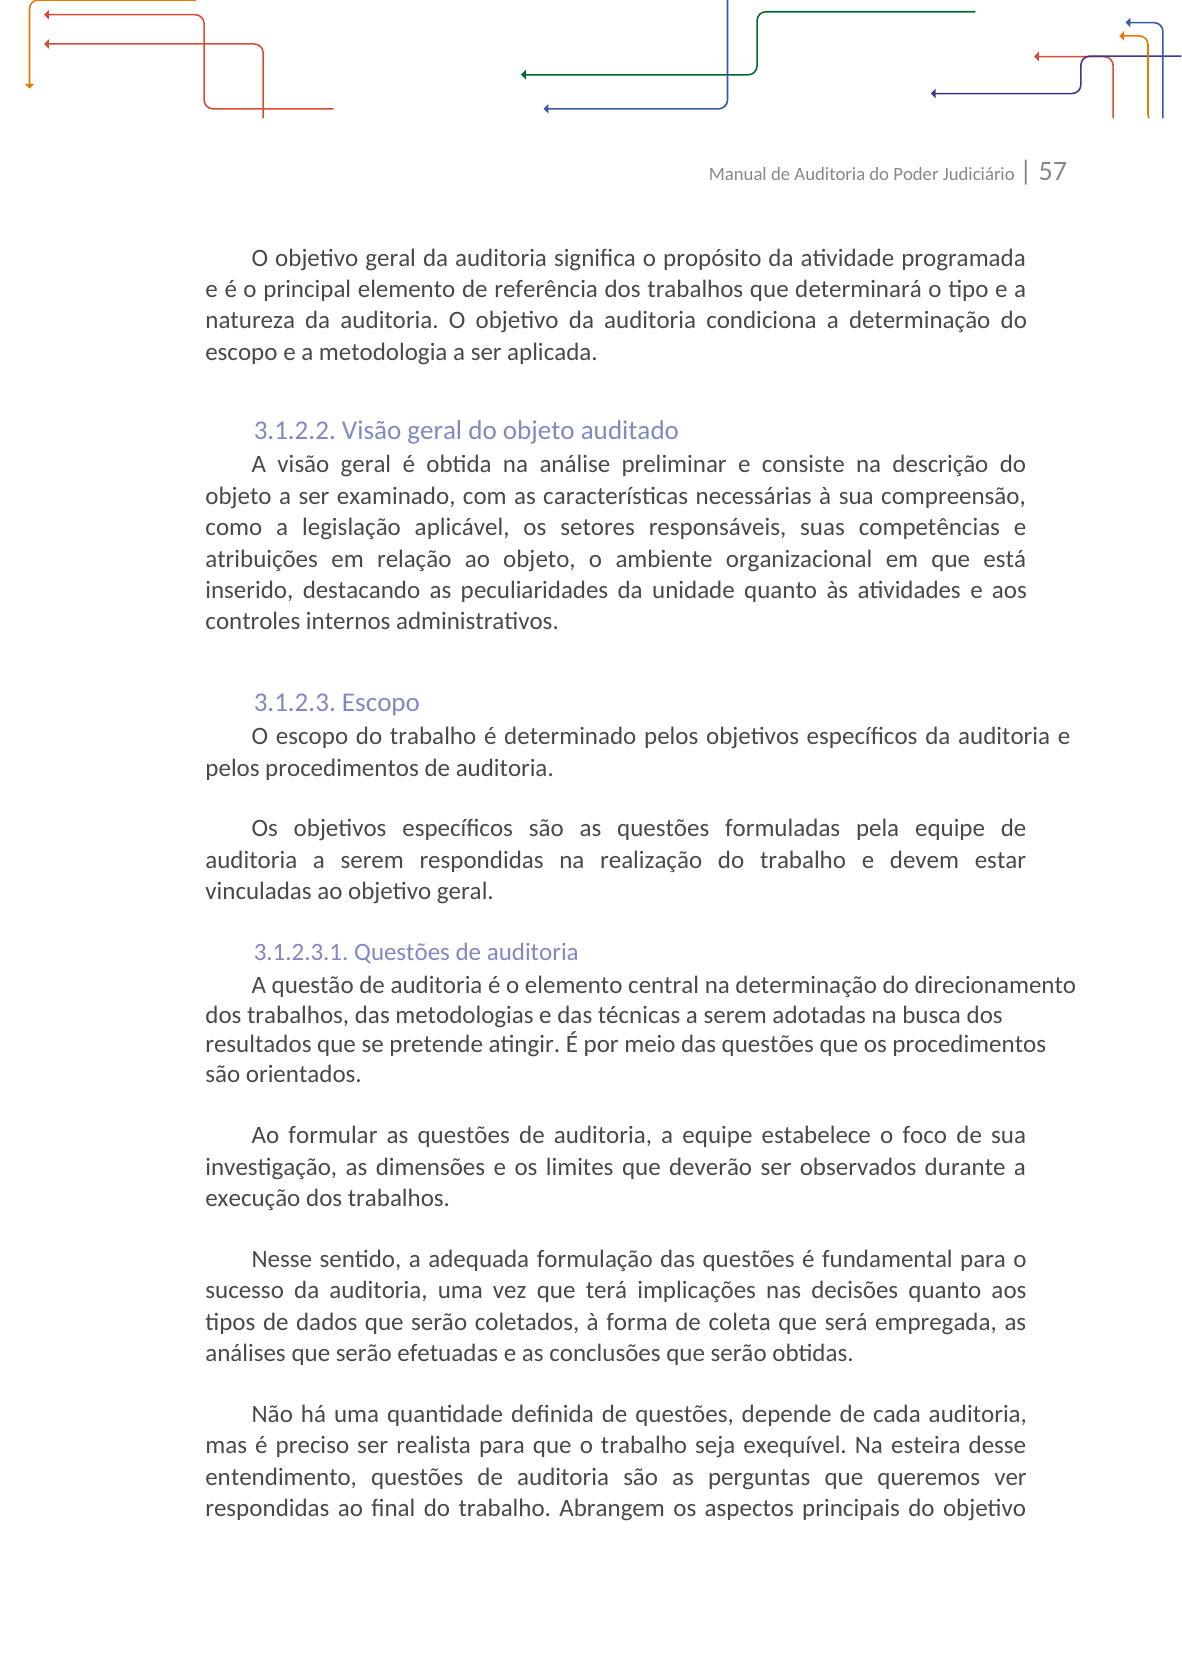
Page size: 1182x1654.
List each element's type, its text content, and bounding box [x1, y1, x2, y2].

subtitle 3.1.2.3.1. Questões de auditoria [253, 936, 1078, 967]
text Ao formular as questões de auditoria, a equipe estabelece o foco de sua investigação, as dimensões e os limites que deverão ser observados durante a execução dos trabalhos. [205, 1119, 1027, 1213]
text Manual de Auditoria do Poder Judiciário | 57 [207, 153, 1073, 187]
subtitle 3.1.2.3. Escopo [253, 685, 1078, 718]
subtitle 3.1.2.2. Visão geral do objeto auditado [253, 413, 1078, 446]
text Nesse sentido, a adequada formulação das questões é fundamental para o sucesso da auditoria, uma vez que terá implicações nas decisões quanto aos tipos de dados que serão coletados, à forma de coleta que será empregada, as análises que serão efetuadas e as conclusões que serão obtidas. [205, 1243, 1028, 1368]
text Não há uma quantidade definida de questões, depende de cada auditoria, mas é preciso ser realista para que o trabalho seja exequível. Na esteira desse entendimento, questões de auditoria são as perguntas que queremos ver respondidas ao final do trabalho. Abrangem os aspectos principais do objetivo [205, 1398, 1028, 1522]
text Os objetivos específicos são as questões formuladas pela equipe de auditoria a serem respondidas na realização do trabalho e devem estar vinculadas ao objetivo geral. [205, 812, 1027, 906]
text O escopo do trabalho é determinado pelos objetivos específicos da auditoria e pelos procedimentos de auditoria. [205, 720, 1072, 782]
text A visão geral é obtida na análise preliminar e consiste na descrição do objeto a ser examinado, com as características necessárias à sua compreensão, como a legislação aplicável, os setores responsáveis, suas competências e atribuições em relação ao objeto, o ambiente organizacional em que está inserido, destacando as peculiaridades da unidade quanto às atividades e aos controles internos administrativos. [205, 449, 1028, 636]
text O objetivo geral da auditoria significa o propósito da atividade programada e é o principal elemento de referência dos trabalhos que determinará o tipo e a natureza da auditoria. O objetivo da auditoria condiciona a determinação do escopo e a metodologia a ser aplicada. [205, 242, 1027, 366]
text A questão de auditoria é o elemento central na determinação do direcionamento dos trabalhos, das metodologias e das técnicas a serem adotadas na busca dos resultados que se pretende atingir. É por meio das questões que os procedimentos são orientados. [205, 970, 1078, 1089]
